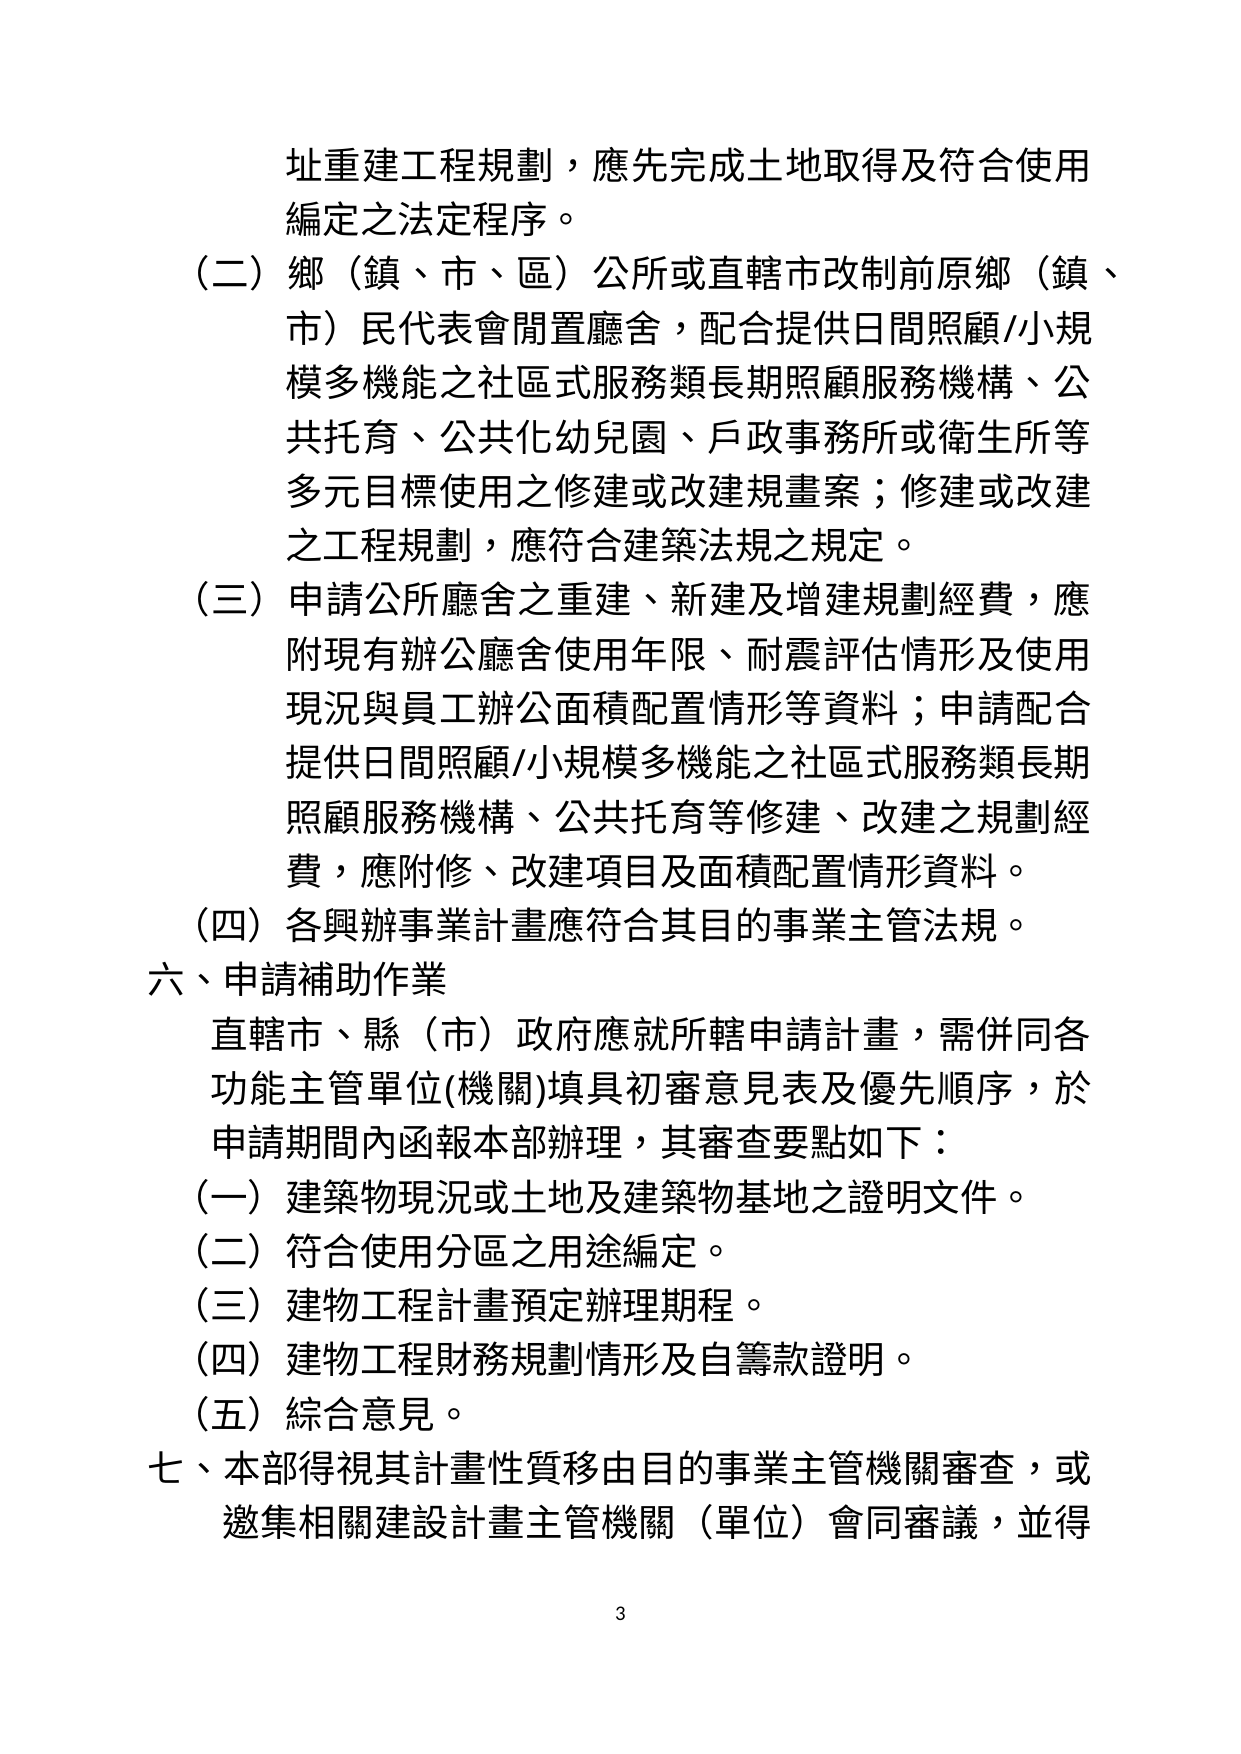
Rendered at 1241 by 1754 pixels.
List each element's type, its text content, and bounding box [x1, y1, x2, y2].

text （二）符合使用分區之用途編定。 [173, 1222, 1092, 1276]
text （四）建物工程財務規劃情形及自籌款證明。 [173, 1330, 1092, 1385]
text （四）各興辦事業計畫應符合其目的事業主管法規。 [173, 896, 1092, 950]
text 七、本部得視其計畫性質移由目的事業主管機關審查，或邀集相關建設計畫主管機關（單位）會同審議，並得 [148, 1439, 1092, 1547]
text （一）建築物現況或土地及建築物基地之證明文件。 [173, 1168, 1092, 1222]
text （五）綜合意見。 [173, 1385, 1092, 1439]
text （三）申請公所廳舍之重建、新建及增建規劃經費，應附現有辦公廳舍使用年限、耐震評估情形及使用現況與員工辦公面積配置情形等資料；申請配合提供日間照顧/小規模多機能之社區式服務類長期照顧服務機構、公共托育等修建、改建之規劃經費，應附修、改建項目及面積配置情形資料。 [173, 570, 1092, 896]
text 六、申請補助作業 [148, 950, 1092, 1004]
text （三）建物工程計畫預定辦理期程。 [173, 1276, 1092, 1330]
text 址重建工程規劃，應先完成土地取得及符合使用編定之法定程序。 [173, 136, 1092, 244]
text 直轄市、縣（市）政府應就所轄申請計畫，需併同各功能主管單位(機關)填具初審意見表及優先順序，於申請期間內函報本部辦理，其審查要點如下： [210, 1004, 1092, 1168]
text （二）鄉（鎮、市、區）公所或直轄市改制前原鄉（鎮、市）民代表會閒置廳舍，配合提供日間照顧/小規模多機能之社區式服務類長期照顧服務機構、公共托育、公共化幼兒園、戶政事務所或衛生所等多元目標使用之修建或改建規畫案；修建或改建之工程規劃，應符合建築法規之規定。 [173, 244, 1092, 570]
